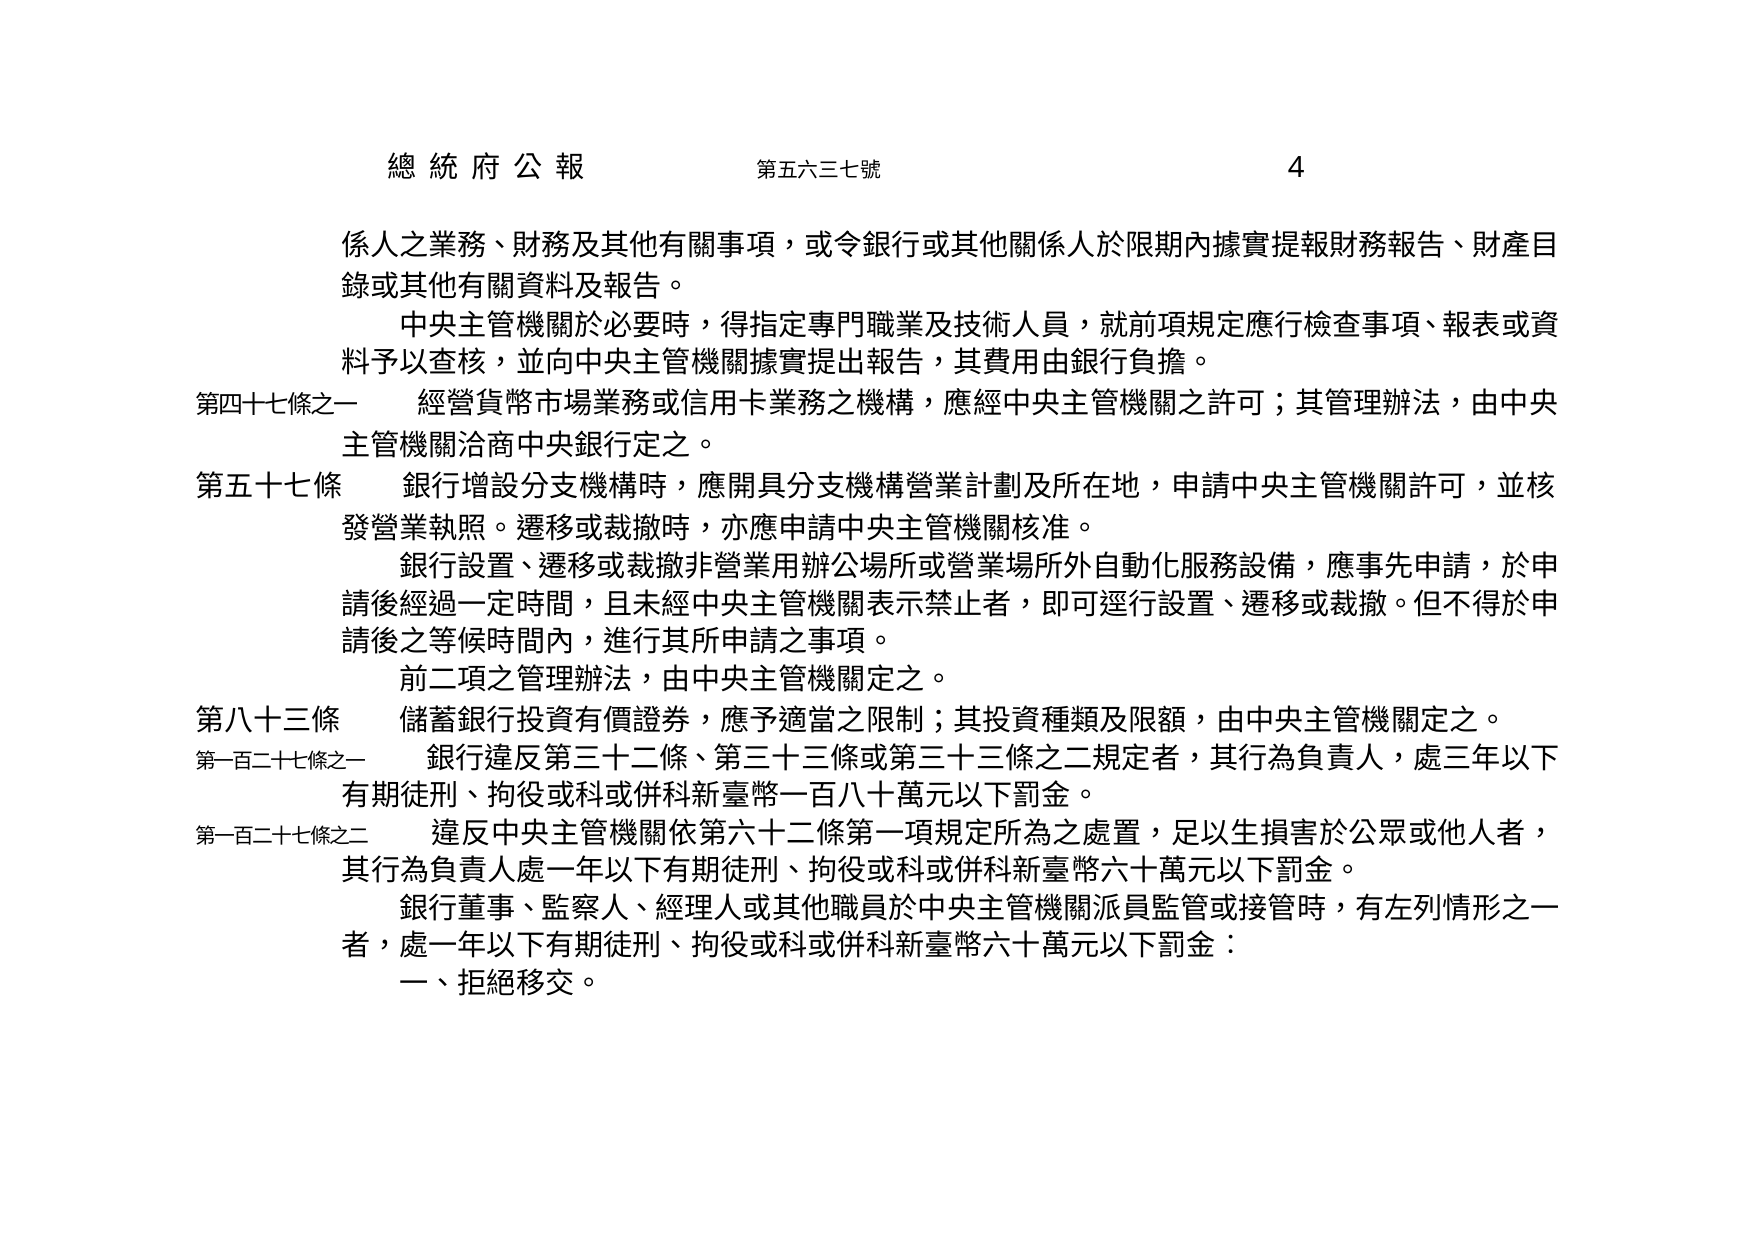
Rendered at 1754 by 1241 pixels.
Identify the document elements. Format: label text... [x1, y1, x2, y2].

text 中央主管機關於必要時，得指定專門職業及技術人員，就前項規定應行檢查事項、報表或資料予以查核，並向中央主管機關據實提出報告，其費用由銀行負擔。 [341, 305, 1559, 380]
text 銀行設置、遷移或裁撤非營業用辦公場所或營業場所外自動化服務設備，應事先申請，於申請後經過一定時間，且未經中央主管機關表示禁止者，即可逕行設置、遷移或裁撤。但不得於申請後之等候時間內，進行其所申請之事項。 [341, 547, 1559, 659]
text 一、拒絕移交。 [399, 963, 1559, 1001]
text 係人之業務、財務及其他有關事項，或令銀行或其他關係人於限期內據實提報財務報告、財產目錄或其他有關資料及報告。 [195, 222, 1559, 305]
text 第八十三條 儲蓄銀行投資有價證券，應予適當之限制；其投資種類及限額，由中央主管機關定之。 [195, 697, 1559, 738]
text 銀行董事、監察人、經理人或其他職員於中央主管機關派員監管或接管時，有左列情形之一者，處一年以下有期徒刑、拘役或科或併科新臺幣六十萬元以下罰金︰ [341, 888, 1559, 963]
text 第一百二十七條之二 違反中央主管機關依第六十二條第一項規定所為之處置，足以生損害於公眾或他人者，其行為負責人處一年以下有期徒刑、拘役或科或併科新臺幣六十萬元以下罰金。 [195, 813, 1559, 888]
text 第四十七條之一 經營貨幣市場業務或信用卡業務之機構，應經中央主管機關之許可；其管理辦法，由中央主管機關洽商中央銀行定之。 [195, 380, 1559, 463]
text 第一百二十七條之一 銀行違反第三十二條、第三十三條或第三十三條之二規定者，其行為負責人，處三年以下有期徒刑、拘役或科或併科新臺幣一百八十萬元以下罰金。 [195, 738, 1559, 813]
text 第五十七條 銀行增設分支機構時，應開具分支機構營業計劃及所在地，申請中央主管機關許可，並核發營業執照。遷移或裁撤時，亦應申請中央主管機關核准。 [195, 463, 1559, 547]
text 前二項之管理辦法，由中央主管機關定之。 [341, 659, 1559, 697]
